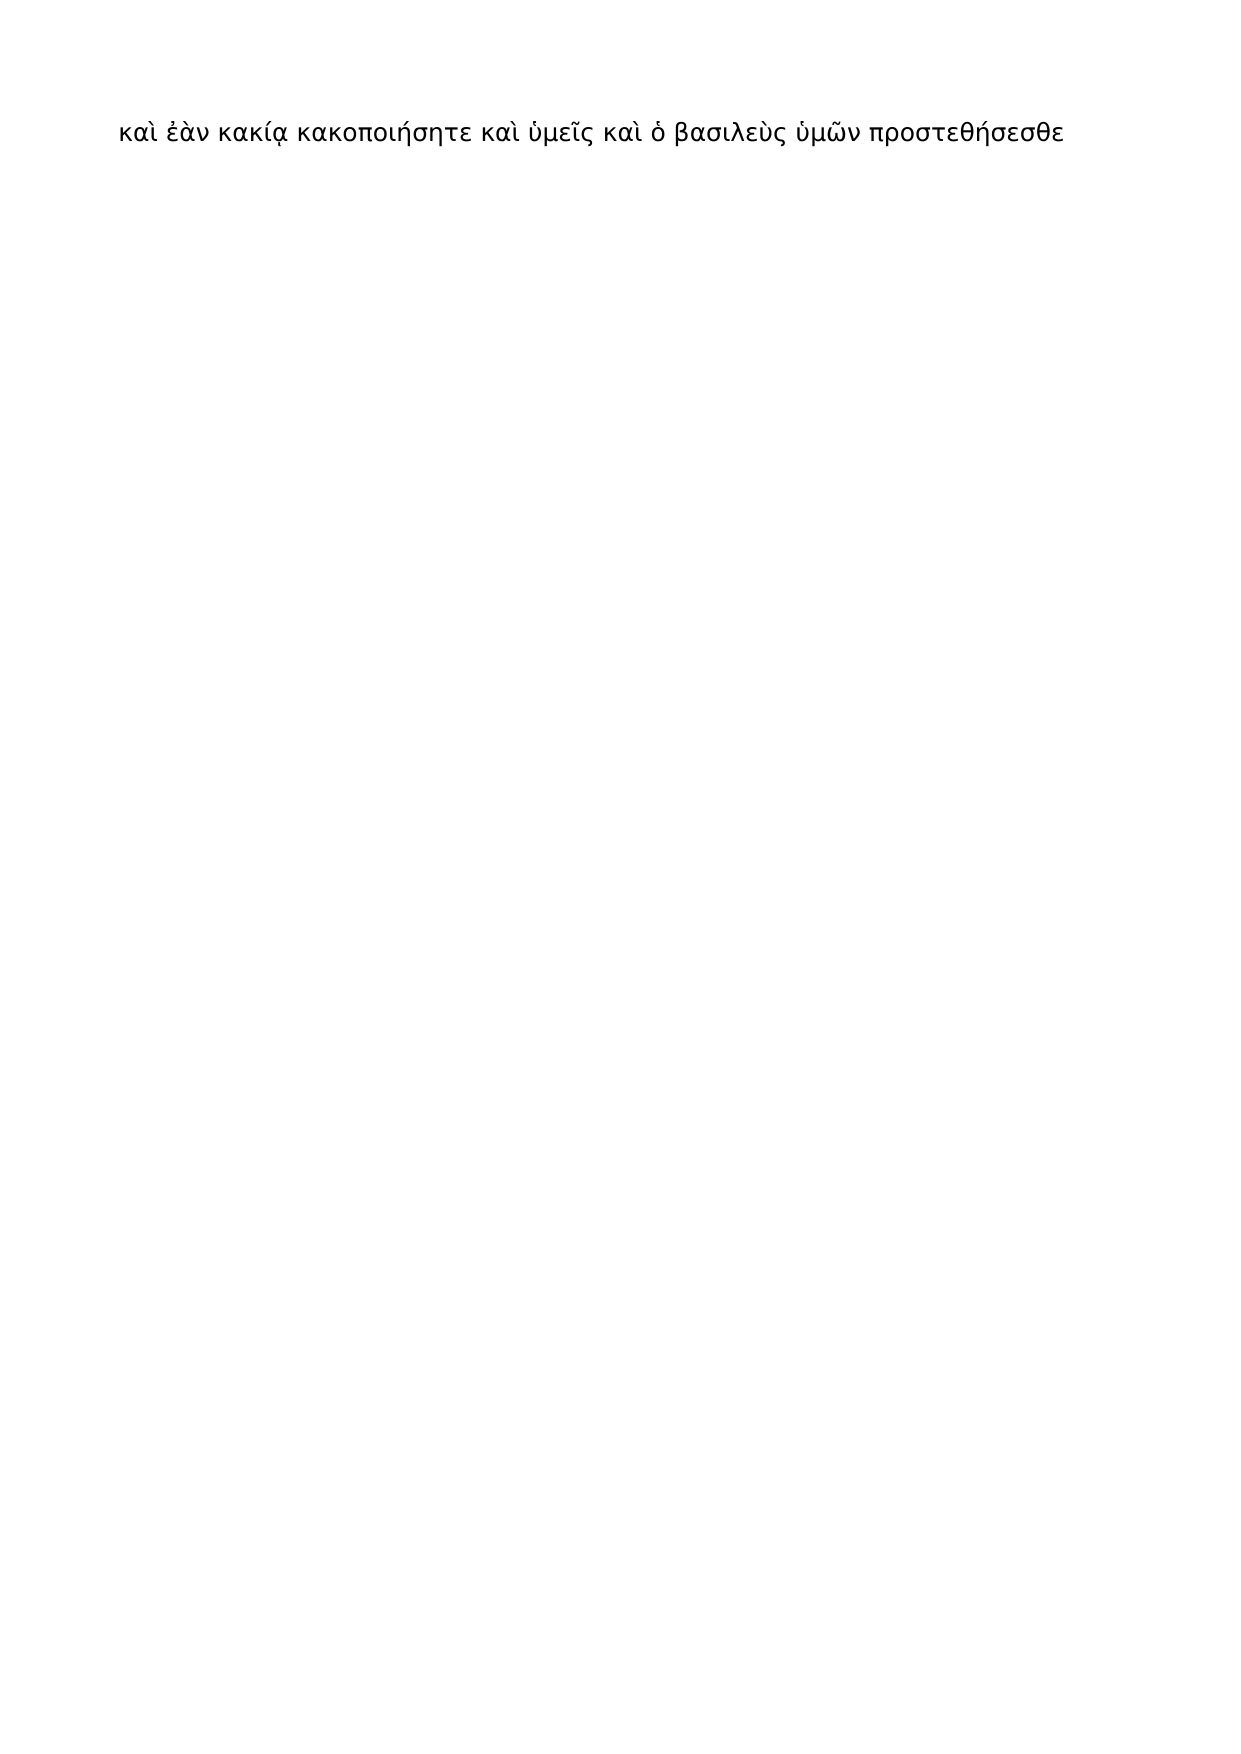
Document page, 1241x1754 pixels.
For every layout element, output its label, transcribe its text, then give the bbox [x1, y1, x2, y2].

text καὶ ἐὰν κακίᾳ κακοποιήσητε καὶ ὑμεῖς καὶ ὁ βασιλεὺς ὑμῶν προστεθήσεσθε [118, 118, 1122, 147]
